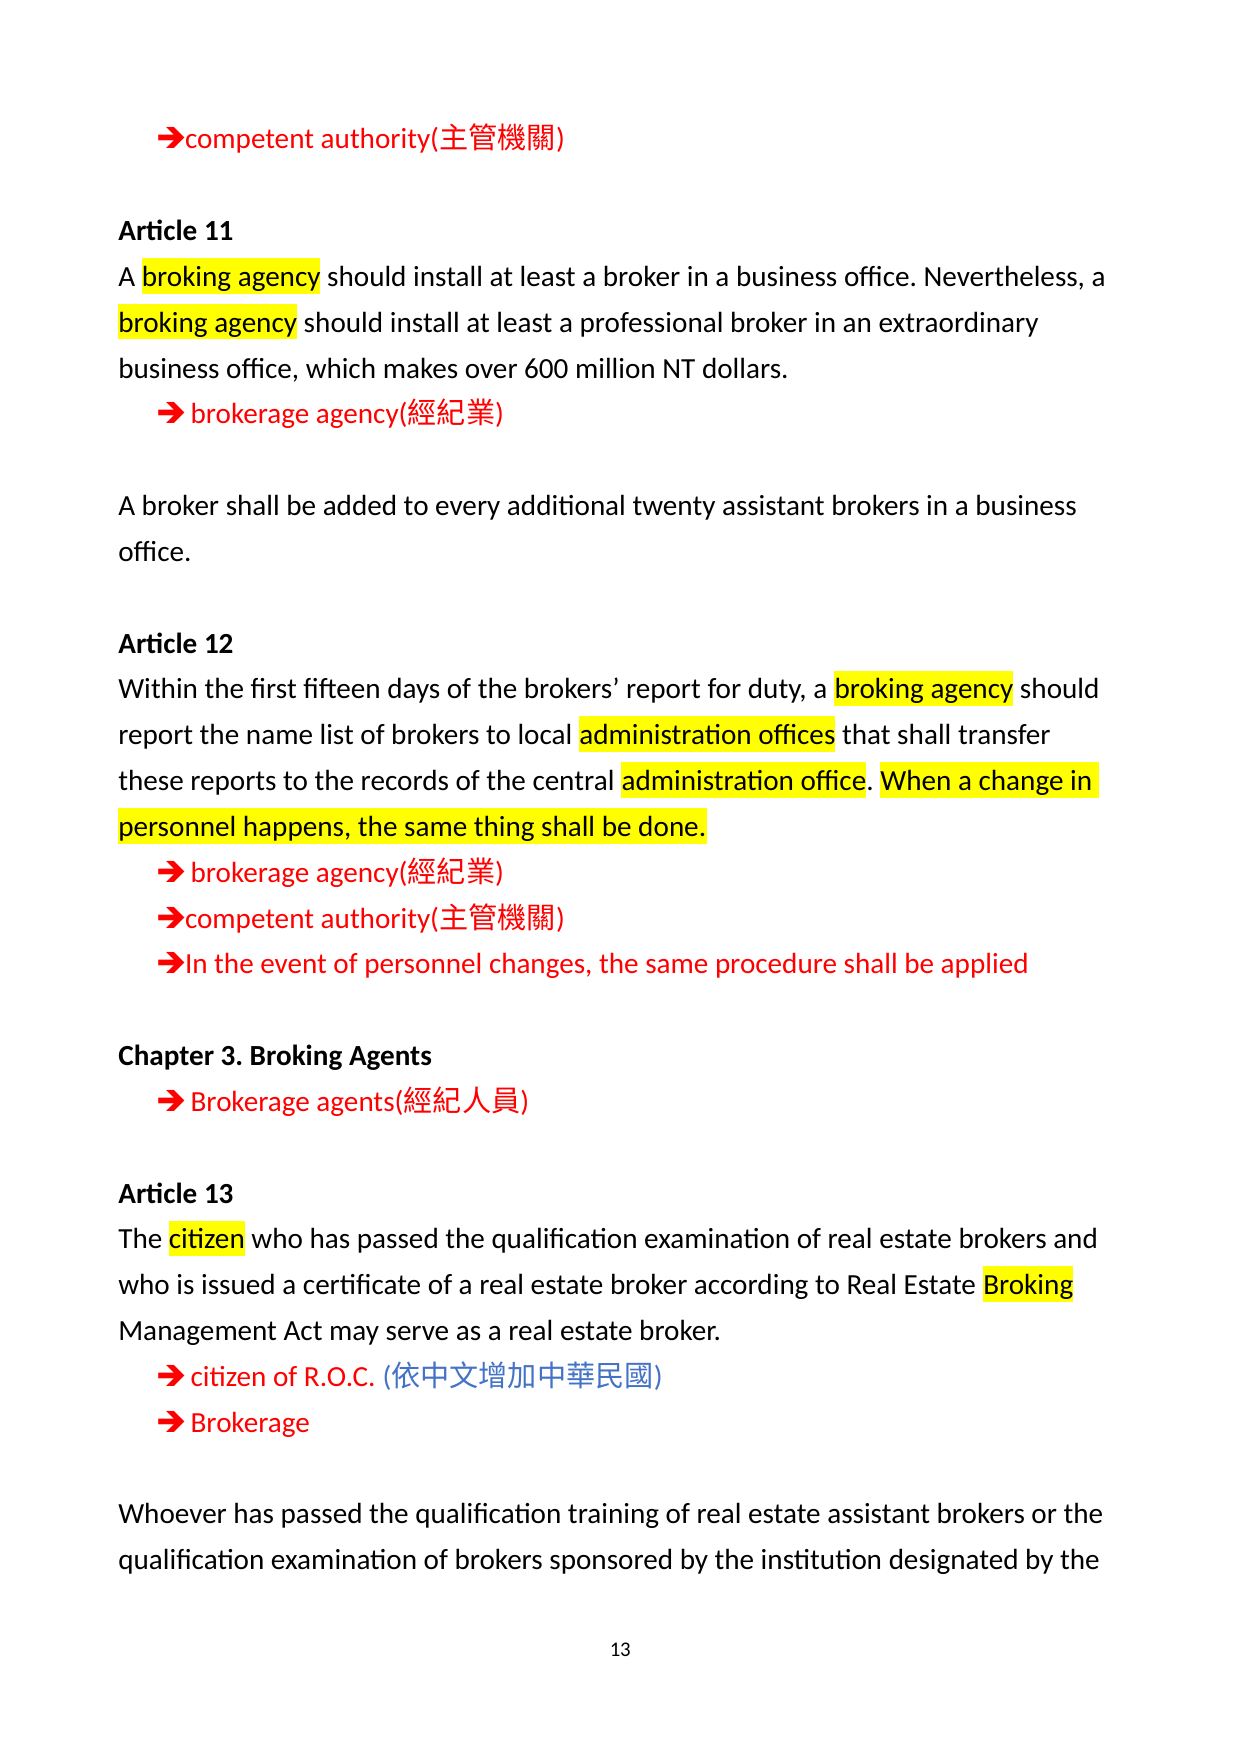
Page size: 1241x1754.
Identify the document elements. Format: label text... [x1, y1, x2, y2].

text Whoever has passed the qualification training of real estate assistant brokers or the qualification examination of brokers sponsored by the institution designated by the [118, 1487, 1122, 1579]
text Article 13 [118, 1166, 1122, 1212]
text  citizen of R.O.C. (依中文增加中華民國) [156, 1350, 1122, 1396]
text  brokerage agency(經紀業) [156, 846, 1122, 891]
text  brokerage agency(經紀業) [156, 387, 1122, 433]
text A broker shall be added to every additional twenty assistant brokers in a business office. [118, 479, 1122, 571]
text Within the first fifteen days of the brokers’ report for duty, a broking agency should report the name list of brokers to local administration offices that shall transfer these reports to the records of the central administration office. When a change in personnel happens, the same thing shall be done. [118, 662, 1122, 846]
text Article 12 [118, 616, 1122, 662]
text Article 11 [118, 204, 1122, 250]
text competent authority(主管機關) [156, 891, 1122, 937]
text  Brokerage agents(經紀人員) [156, 1075, 1122, 1121]
text competent authority(主管機關) [156, 112, 1122, 158]
text A broking agency should install at least a broker in a business office. Nevertheless, a broking agency should install at least a professional broker in an extraordinary business office, which makes over 600 million NT dollars. [118, 250, 1122, 387]
text Chapter 3. Broking Agents [118, 1029, 1122, 1075]
text  Brokerage [156, 1396, 1122, 1441]
text The citizen who has passed the qualification examination of real estate brokers and who is issued a certificate of a real estate broker according to Real Estate Broking Management Act may serve as a real estate broker. [118, 1212, 1122, 1350]
text In the event of personnel changes, the same procedure shall be applied [156, 937, 1122, 983]
